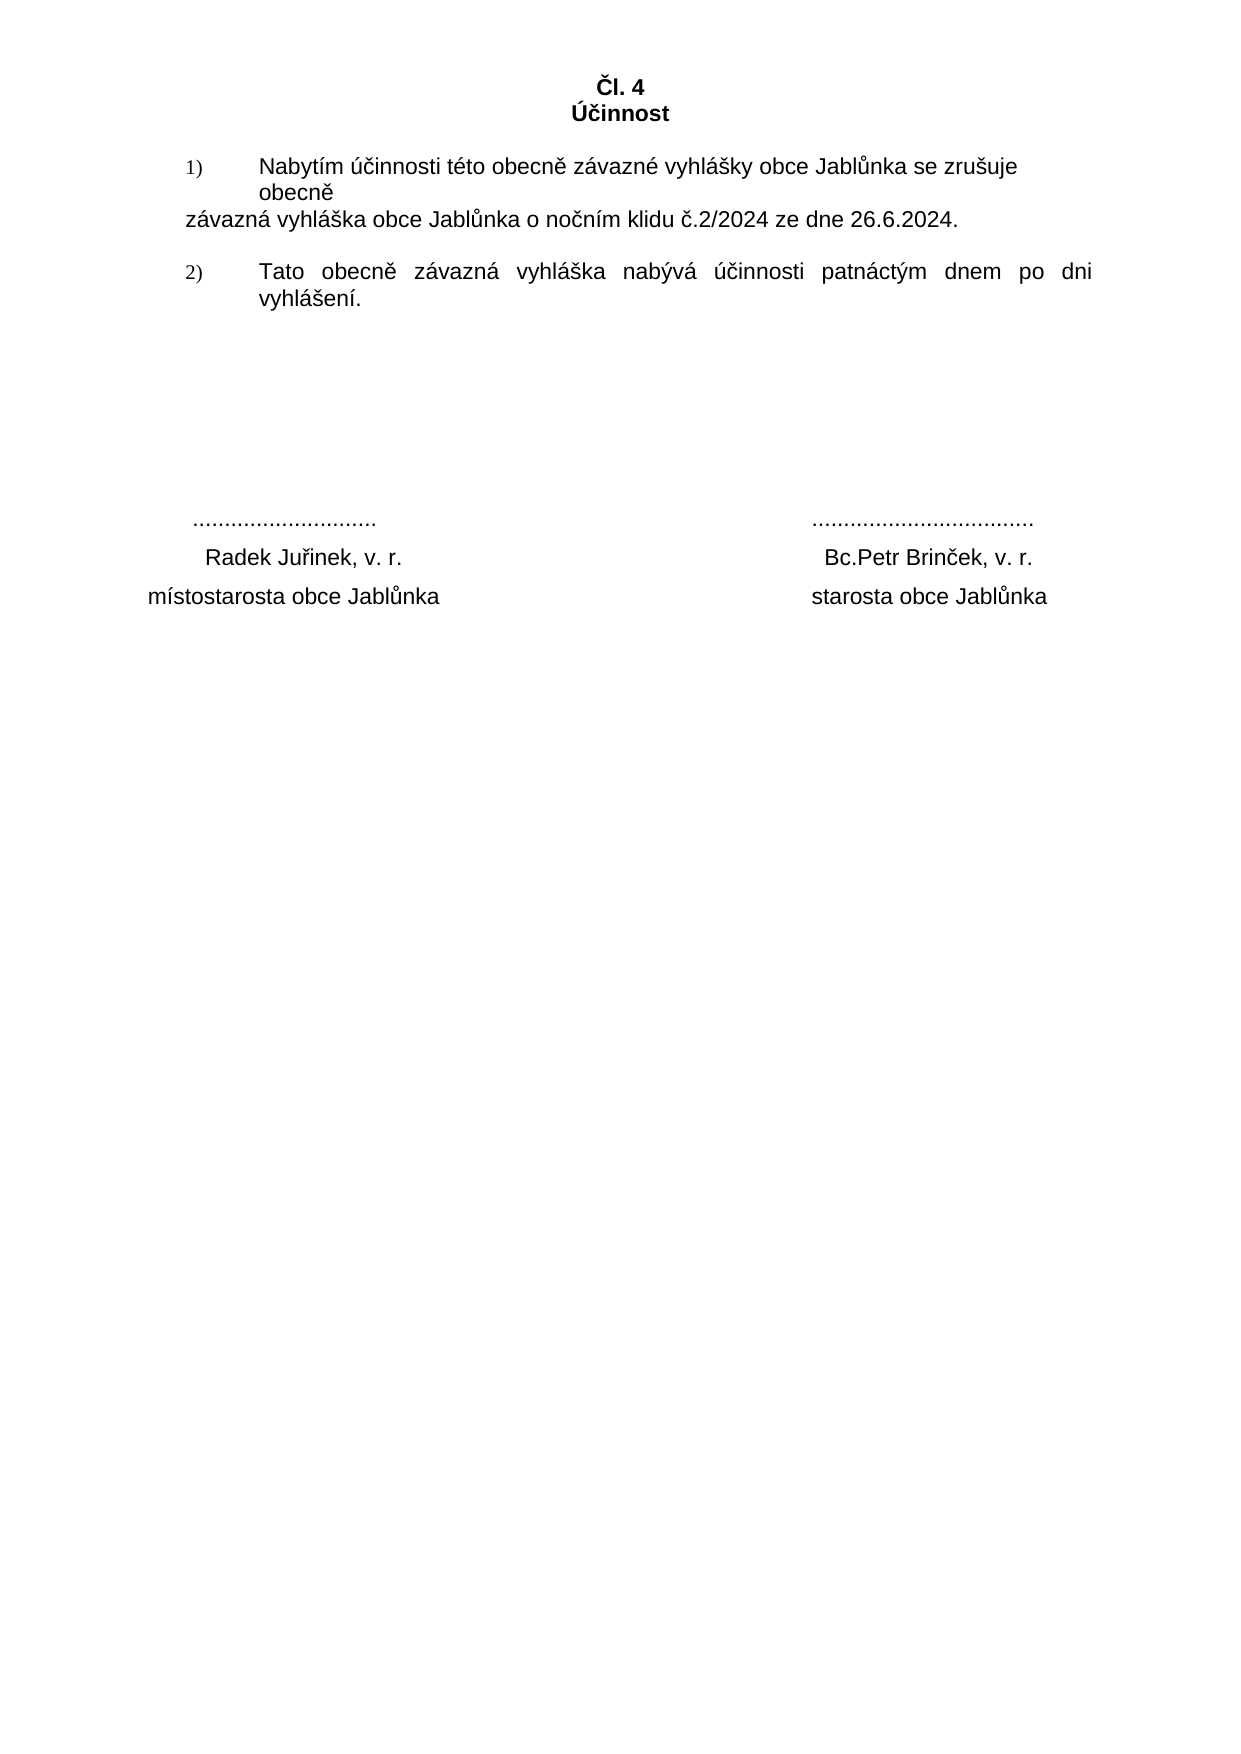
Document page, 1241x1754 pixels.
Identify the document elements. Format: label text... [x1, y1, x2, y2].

list Tato obecně závazná vyhláška nabývá účinnosti patnáctým dnem po dni vyhlášení. [185, 258, 1093, 311]
list Nabytím účinnosti této obecně závazné vyhlášky obce Jablůnka se zrušuje obecně [185, 153, 1093, 206]
text ............................. ................................... [148, 505, 1093, 532]
text Čl. 4 [148, 74, 1093, 100]
text Účinnost [148, 100, 1093, 127]
text závazná vyhláška obce Jablůnka o nočním klidu č.2/2024 ze dne 26.6.2024. [185, 206, 1093, 232]
text místostarosta obce Jablůnka starosta obce Jablůnka [148, 583, 1093, 609]
text Radek Juřinek, v. r. Bc.Petr Brinček, v. r. [148, 544, 1093, 571]
